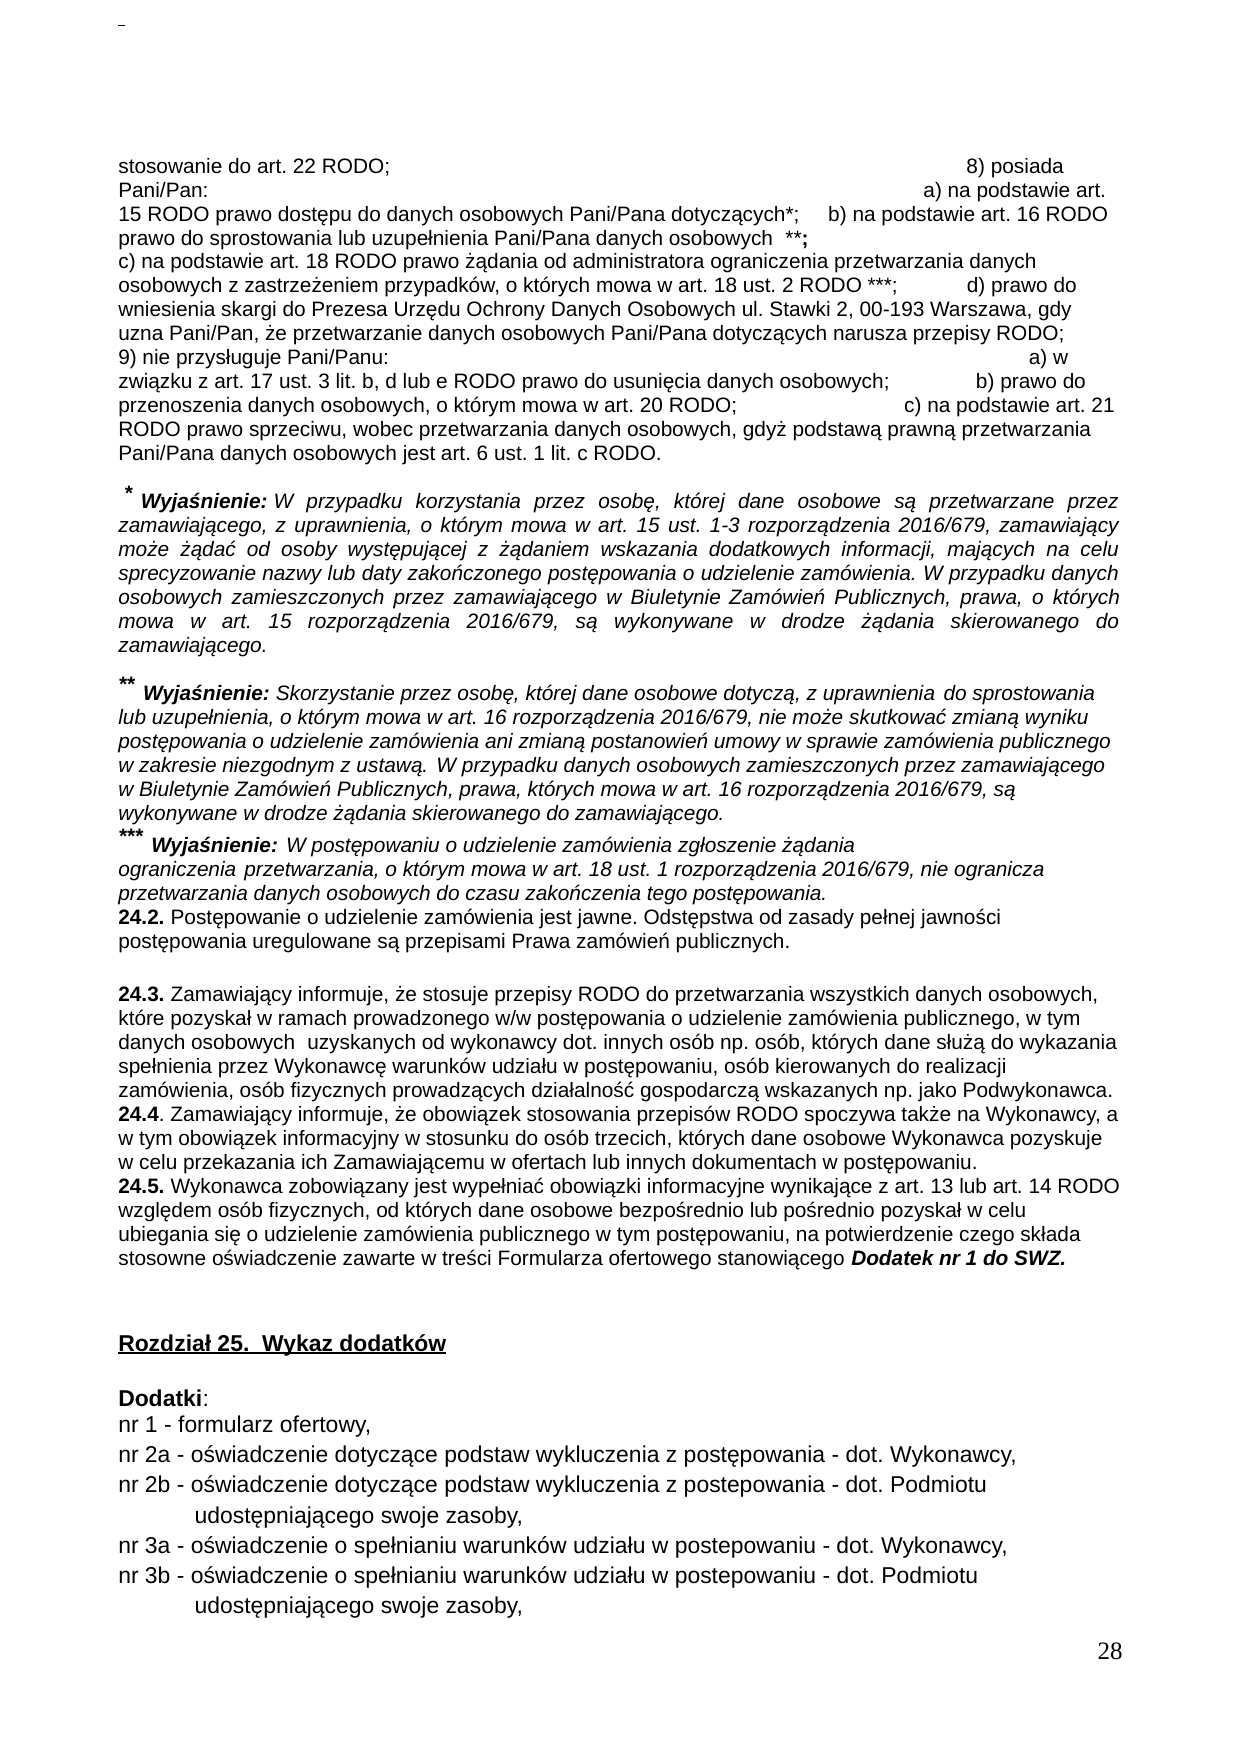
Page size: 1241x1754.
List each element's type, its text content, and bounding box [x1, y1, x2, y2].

text nr 1 - formularz ofertowy, [118, 1411, 1122, 1437]
text * Wyjaśnienie: W przypadku korzystania przez osobę, której dane osobowe są przetwarzane przez zamawiającego, z uprawnienia, o którym mowa w art. 15 ust. 1-3 rozporządzenia 2016/679, zamawiający może żądać od osoby występującej z żądaniem wskazania dodatkowych informacji, mających na celu sprecyzowanie nazwy lub daty zakończonego postępowania o udzielenie zamówienia. W przypadku danych osobowych zamieszczonych przez zamawiającego w Biuletynie Zamówień Publicznych, prawa, o których mowa w art. 15 rozporządzenia 2016/679, są wykonywane w drodze żądania skierowanego do zamawiającego. [118, 481, 1122, 657]
text 24.3. Zamawiający informuje, że stosuje przepisy RODO do przetwarzania wszystkich danych osobowych, które pozyskał w ramach prowadzonego w/w postępowania o udzielenie zamówienia publicznego, w tym danych osobowych uzyskanych od wykonawcy dot. innych osób np. osób, których dane służą do wykazania spełnienia przez Wykonawcę warunków udziału w postępowaniu, osób kierowanych do realizacji zamówienia, osób fizycznych prowadzących działalność gospodarczą wskazanych np. jako Podwykonawca. 24.4. Zamawiający informuje, że obowiązek stosowania przepisów RODO spoczywa także na Wykonawcy, a w tym obowiązek informacyjny w stosunku do osób trzecich, których dane osobowe Wykonawca pozyskuje w celu przekazania ich Zamawiającemu w ofertach lub innych dokumentach w postępowaniu. 24.5. Wykonawca zobowiązany jest wypełniać obowiązki informacyjne wynikające z art. 13 lub art. 14 RODO względem osób fizycznych, od których dane osobowe bezpośrednio lub pośrednio pozyskał w celu ubiegania się o udzielenie zamówienia publicznego w tym postępowaniu, na potwierdzenie czego składa stosowne oświadczenie zawarte w treści Formularza ofertowego stanowiącego Dodatek nr 1 do SWZ. [118, 982, 1122, 1269]
text stosowanie do art. 22 RODO; 8) posiada Pani/Pan: a) na podstawie art. 15 RODO prawo dostępu do danych osobowych Pani/Pana dotyczących*; b) na podstawie art. 16 RODO prawo do sprostowania lub uzupełnienia Pani/Pana danych osobowych **; c) na podstawie art. 18 RODO prawo żądania od administratora ograniczenia przetwarzania danych osobowych z zastrzeżeniem przypadków, o których mowa w art. 18 ust. 2 RODO ***; d) prawo do wniesienia skargi do Prezesa Urzędu Ochrony Danych Osobowych ul. Stawki 2, 00-193 Warszawa, gdy uzna Pani/Pan, że przetwarzanie danych osobowych Pani/Pana dotyczących narusza przepisy RODO; 9) nie przysługuje Pani/Panu: a) w związku z art. 17 ust. 3 lit. b, d lub e RODO prawo do usunięcia danych osobowych; b) prawo do przenoszenia danych osobowych, o którym mowa w art. 20 RODO; c) na podstawie art. 21 RODO prawo sprzeciwu, wobec przetwarzania danych osobowych, gdyż podstawą prawną przetwarzania Pani/Pana danych osobowych jest art. 6 ust. 1 lit. c RODO. [118, 153, 1122, 465]
text nr 3a - oświadczenie o spełnianiu warunków udziału w postepowaniu - dot. Wykonawcy, [118, 1532, 1122, 1558]
text nr 2a - oświadczenie dotyczące podstaw wykluczenia z postępowania - dot. Wykonawcy, [118, 1441, 1122, 1467]
text udostępniającego swoje zasoby, [118, 1592, 1122, 1618]
text udostępniającego swoje zasoby, [118, 1502, 1122, 1528]
text ** Wyjaśnienie: Skorzystanie przez osobę, której dane osobowe dotyczą, z uprawnienia do sprostowania lub uzupełnienia, o którym mowa w art. 16 rozporządzenia 2016/679, nie może skutkować zmianą wyniku postępowania o udzielenie zamówienia ani zmianą postanowień umowy w sprawie zamówienia publicznego w zakresie niezgodnym z ustawą. W przypadku danych osobowych zamieszczonych przez zamawiającego w Biuletynie Zamówień Publicznych, prawa, których mowa w art. 16 rozporządzenia 2016/679, są wykonywane w drodze żądania skierowanego do zamawiającego. *** Wyjaśnienie: W postępowaniu o udzielenie zamówienia zgłoszenie żądania ograniczenia przetwarzania, o którym mowa w art. 18 ust. 1 rozporządzenia 2016/679, nie ogranicza przetwarzania danych osobowych do czasu zakończenia tego postępowania. 24.2. Postępowanie o udzielenie zamówienia jest jawne. Odstępstwa od zasady pełnej jawności postępowania uregulowane są przepisami Prawa zamówień publicznych. [118, 672, 1122, 952]
text nr 2b - oświadczenie dotyczące podstaw wykluczenia z postepowania - dot. Podmiotu [118, 1471, 1122, 1498]
text nr 3b - oświadczenie o spełnianiu warunków udziału w postepowaniu - dot. Podmiotu [118, 1562, 1122, 1588]
text Rozdział 25. Wykaz dodatków [118, 1329, 1122, 1356]
text Dodatki: [118, 1384, 1122, 1411]
